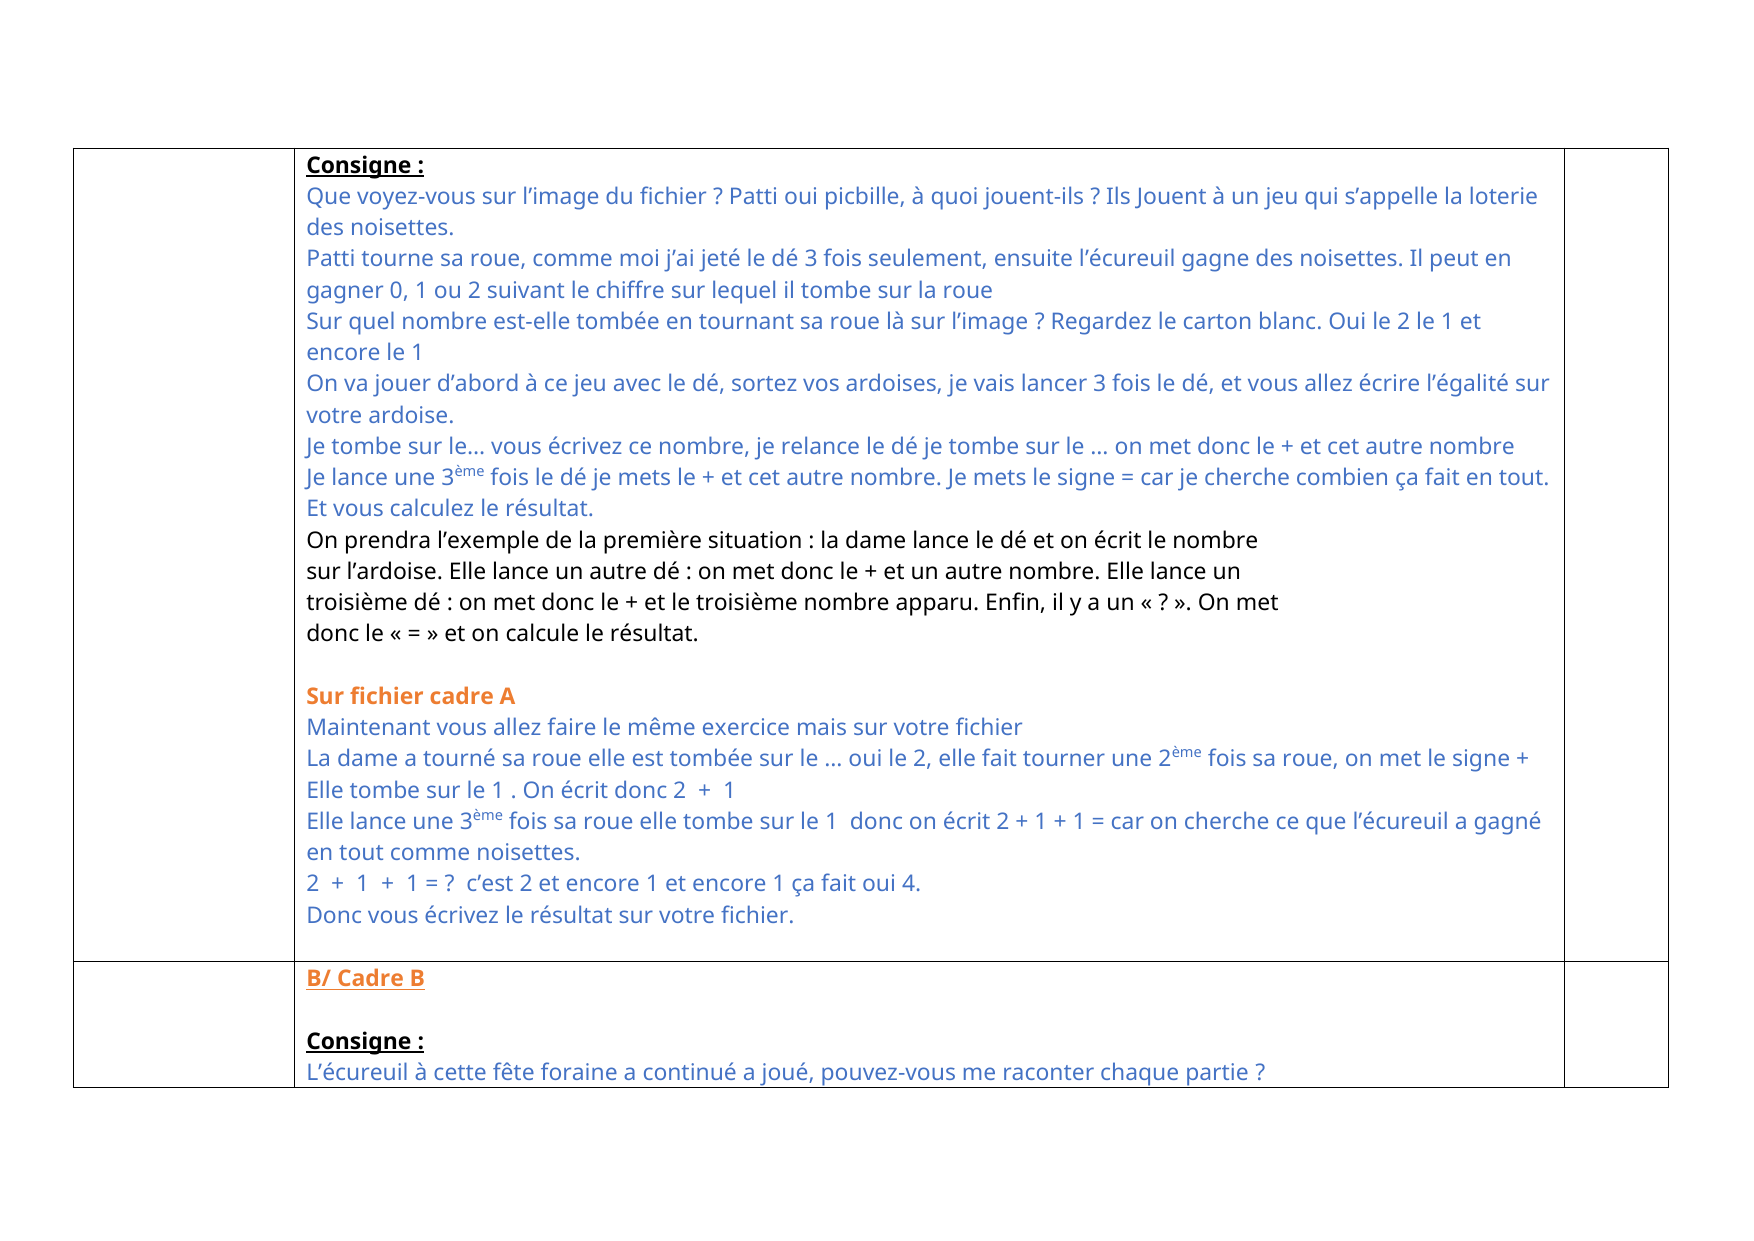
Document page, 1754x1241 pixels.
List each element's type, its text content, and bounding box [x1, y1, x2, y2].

table_cell [74, 149, 294, 961]
table_cell [74, 962, 294, 1087]
table_cell Consigne : Que voyez-vous sur l’image du fichier ? Patti oui picbille, à quoi jouent-ils ? Ils Jouent à un jeu qui s’appelle la loterie des noisettes. Patti tourne sa roue, comme moi j’ai jeté le dé 3 fois seulement, ensuite l’écureuil gagne des noisettes. Il peut en gagner 0, 1 ou 2 suivant le chiffre sur lequel il tombe sur la roue Sur quel nombre est-elle tombée en tournant sa roue là sur l’image ? Regardez le carton blanc. Oui le 2 le 1 et encore le 1 On va jouer d’abord à ce jeu avec le dé, sortez vos ardoises, je vais lancer 3 fois le dé, et vous allez écrire l’égalité sur votre ardoise. Je tombe sur le… vous écrivez ce nombre, je relance le dé je tombe sur le … on met donc le + et cet autre nombre Je lance une 3ème fois le dé je mets le + et cet autre nombre. Je mets le signe = car je cherche combien ça fait en tout. Et vous calculez le résultat. On prendra l’exemple de la première situation : la dame lance le dé et on écrit le nombre sur l’ardoise. Elle lance un autre dé : on met donc le + et un autre nombre. Elle lance un troisième dé : on met donc le + et le troisième nombre apparu. Enfin, il y a un « ? ». On met donc le « = » et on calcule le résultat. Sur fichier cadre A Maintenant vous allez faire le même exercice mais sur votre fichier La dame a tourné sa roue elle est tombée sur le … oui le 2, elle fait tourner une 2ème fois sa roue, on met le signe + Elle tombe sur le 1 . On écrit donc 2 + 1 Elle lance une 3ème fois sa roue elle tombe sur le 1 donc on écrit 2 + 1 + 1 = car on cherche ce que l’écureuil a gagné en tout comme noisettes. 2 + 1 + 1 = ? c’est 2 et encore 1 et encore 1 ça fait oui 4. Donc vous écrivez le résultat sur votre fichier. [295, 149, 1564, 961]
table_cell [1565, 962, 1668, 1087]
table_cell B/ Cadre B Consigne : L’écureuil à cette fête foraine a continué a joué, pouvez-vous me raconter chaque partie ? [295, 962, 1564, 1087]
table_cell [1565, 149, 1668, 961]
